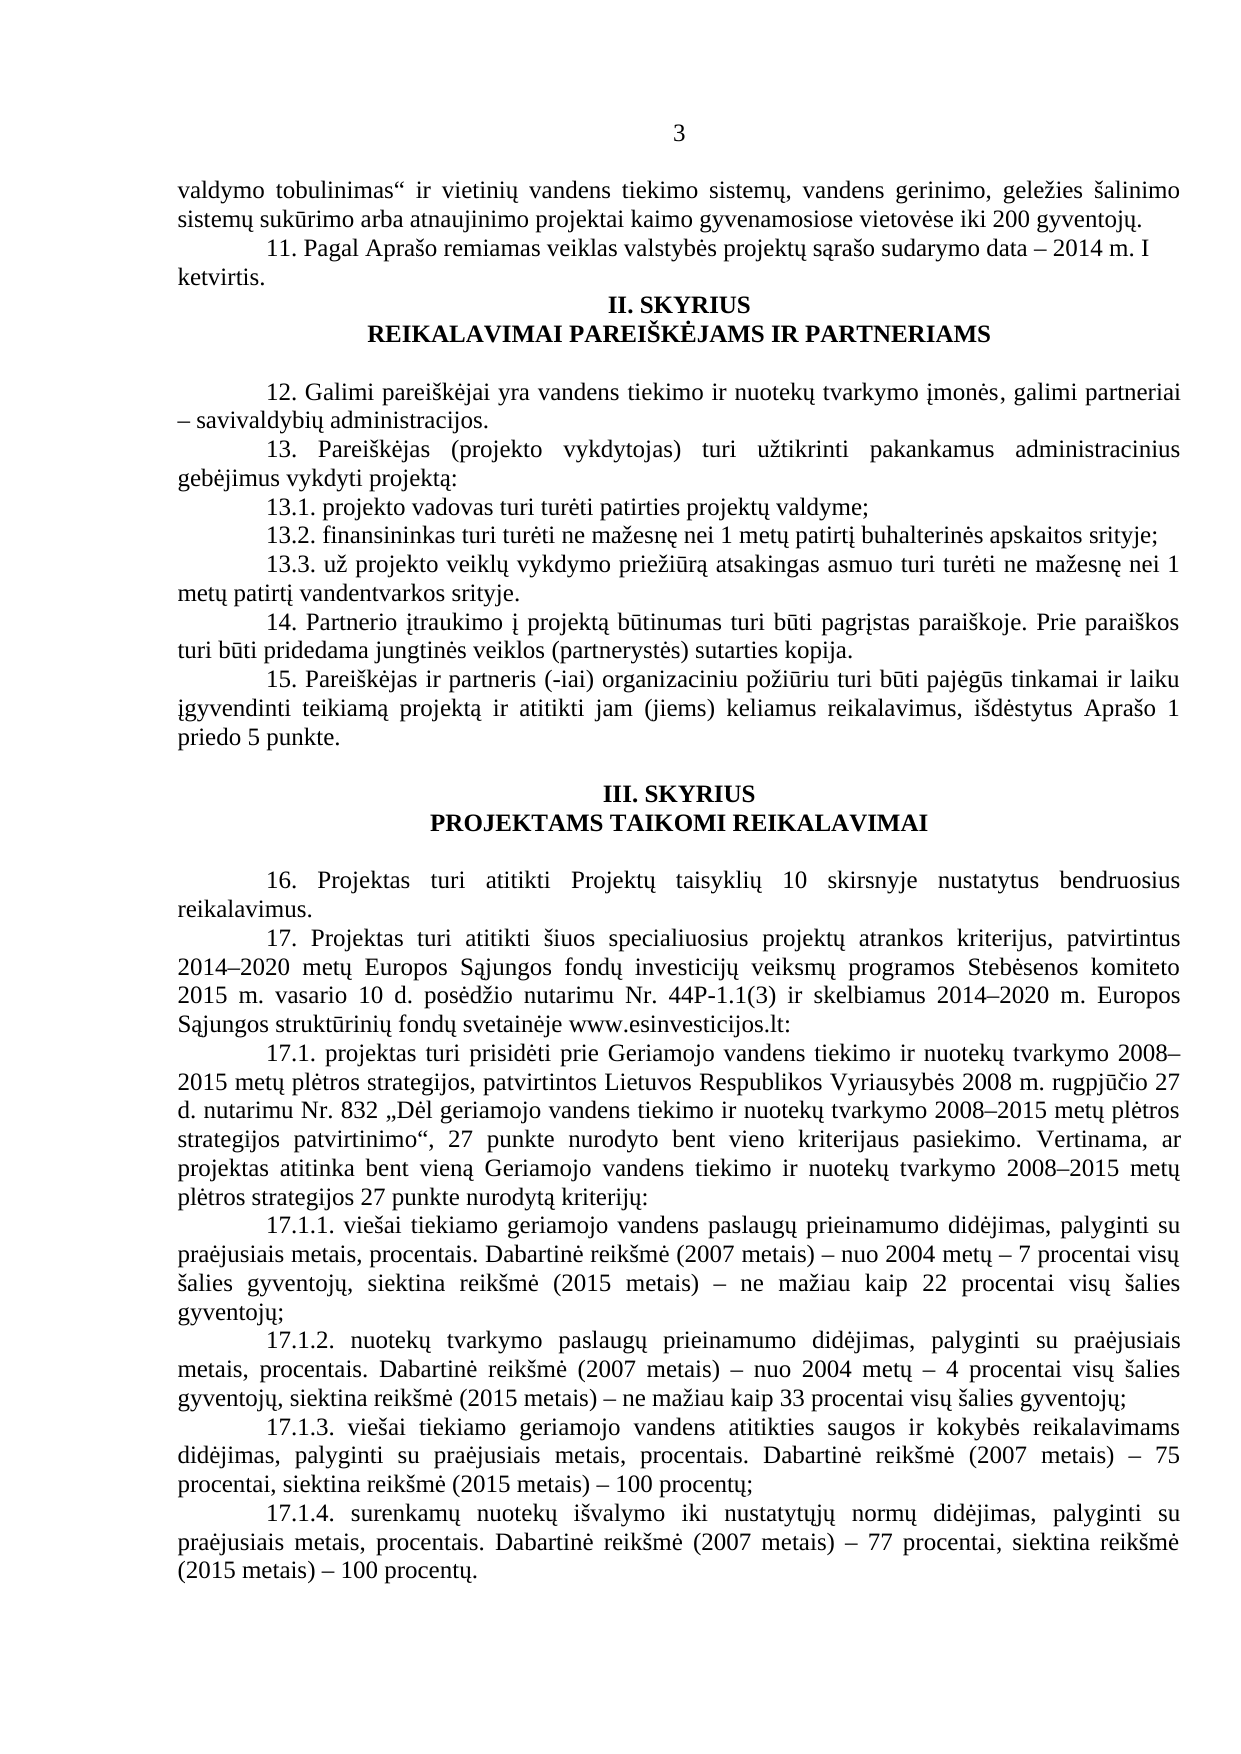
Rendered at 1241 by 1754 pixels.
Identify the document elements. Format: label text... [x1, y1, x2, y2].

text II. SKYRIUS [177, 291, 1181, 319]
text 17.1.4. surenkamų nuotekų išvalymo iki nustatytųjų normų didėjimas, palyginti su praėjusiais metais, procentais. Dabartinė reikšmė (2007 metais) – 77 procentai, siektina reikšmė (2015 metais) – 100 procentų. [177, 1498, 1181, 1584]
text 13.3. už projekto veiklų vykdymo priežiūrą atsakingas asmuo turi turėti ne mažesnę nei 1 metų patirtį vandentvarkos srityje. [177, 549, 1181, 607]
text PROJEKTAMS TAIKOMI REIKALAVIMAI [177, 808, 1181, 837]
text 12. Galimi pareiškėjai yra vandens tiekimo ir nuotekų tvarkymo įmonės, galimi partneriai – savivaldybių administracijos. [177, 377, 1181, 434]
text 11. Pagal Aprašo remiamas veiklas valstybės projektų sąrašo sudarymo data – 2014 m. I ketvirtis. [177, 233, 1181, 291]
text 13.2. finansininkas turi turėti ne mažesnę nei 1 metų patirtį buhalterinės apskaitos srityje; [177, 521, 1181, 549]
text 16. Projektas turi atitikti Projektų taisyklių 10 skirsnyje nustatytus bendruosius reikalavimus. [177, 866, 1181, 923]
text 14. Partnerio įtraukimo į projektą būtinumas turi būti pagrįstas paraiškoje. Prie paraiškos turi būti pridedama jungtinės veiklos (partnerystės) sutarties kopija. [177, 607, 1181, 664]
text valdymo tobulinimas“ ir vietinių vandens tiekimo sistemų, vandens gerinimo, geležies šalinimo sistemų sukūrimo arba atnaujinimo projektai kaimo gyvenamosiose vietovėse iki 200 gyventojų. [177, 176, 1181, 233]
text 17.1.3. viešai tiekiamo geriamojo vandens atitikties saugos ir kokybės reikalavimams didėjimas, palyginti su praėjusiais metais, procentais. Dabartinė reikšmė (2007 metais) – 75 procentai, siektina reikšmė (2015 metais) – 100 procentų; [177, 1412, 1181, 1498]
text 13. Pareiškėjas (projekto vykdytojas) turi užtikrinti pakankamus administracinius gebėjimus vykdyti projektą: [177, 434, 1181, 492]
text 15. Pareiškėjas ir partneris (-iai) organizaciniu požiūriu turi būti pajėgūs tinkamai ir laiku įgyvendinti teikiamą projektą ir atitikti jam (jiems) keliamus reikalavimus, išdėstytus Aprašo 1 priedo 5 punkte. [177, 664, 1181, 751]
text 17.1. projektas turi prisidėti prie Geriamojo vandens tiekimo ir nuotekų tvarkymo 2008–2015 metų plėtros strategijos, patvirtintos Lietuvos Respublikos Vyriausybės 2008 m. rugpjūčio 27 d. nutarimu Nr. 832 „Dėl geriamojo vandens tiekimo ir nuotekų tvarkymo 2008–2015 metų plėtros strategijos patvirtinimo“, 27 punkte nurodyto bent vieno kriterijaus pasiekimo. Vertinama, ar projektas atitinka bent vieną Geriamojo vandens tiekimo ir nuotekų tvarkymo 2008–2015 metų plėtros strategijos 27 punkte nurodytą kriterijų: [177, 1038, 1181, 1211]
text REIKALAVIMAI PAREIŠKĖJAMS IR PARTNERIAMS [177, 319, 1181, 348]
text III. SKYRIUS [177, 779, 1181, 808]
text 17.1.1. viešai tiekiamo geriamojo vandens paslaugų prieinamumo didėjimas, palyginti su praėjusiais metais, procentais. Dabartinė reikšmė (2007 metais) – nuo 2004 metų – 7 procentai visų šalies gyventojų, siektina reikšmė (2015 metais) – ne mažiau kaip 22 procentai visų šalies gyventojų; [177, 1211, 1181, 1326]
text 13.1. projekto vadovas turi turėti patirties projektų valdyme; [177, 492, 1181, 521]
text 17.1.2. nuotekų tvarkymo paslaugų prieinamumo didėjimas, palyginti su praėjusiais metais, procentais. Dabartinė reikšmė (2007 metais) – nuo 2004 metų – 4 procentai visų šalies gyventojų, siektina reikšmė (2015 metais) – ne mažiau kaip 33 procentai visų šalies gyventojų; [177, 1326, 1181, 1412]
text 17. Projektas turi atitikti šiuos specialiuosius projektų atrankos kriterijus, patvirtintus 2014–2020 metų Europos Sąjungos fondų investicijų veiksmų programos Stebėsenos komiteto 2015 m. vasario 10 d. posėdžio nutarimu Nr. 44P-1.1(3) ir skelbiamus 2014–2020 m. Europos Sąjungos struktūrinių fondų svetainėje www.esinvesticijos.lt: [177, 923, 1181, 1038]
